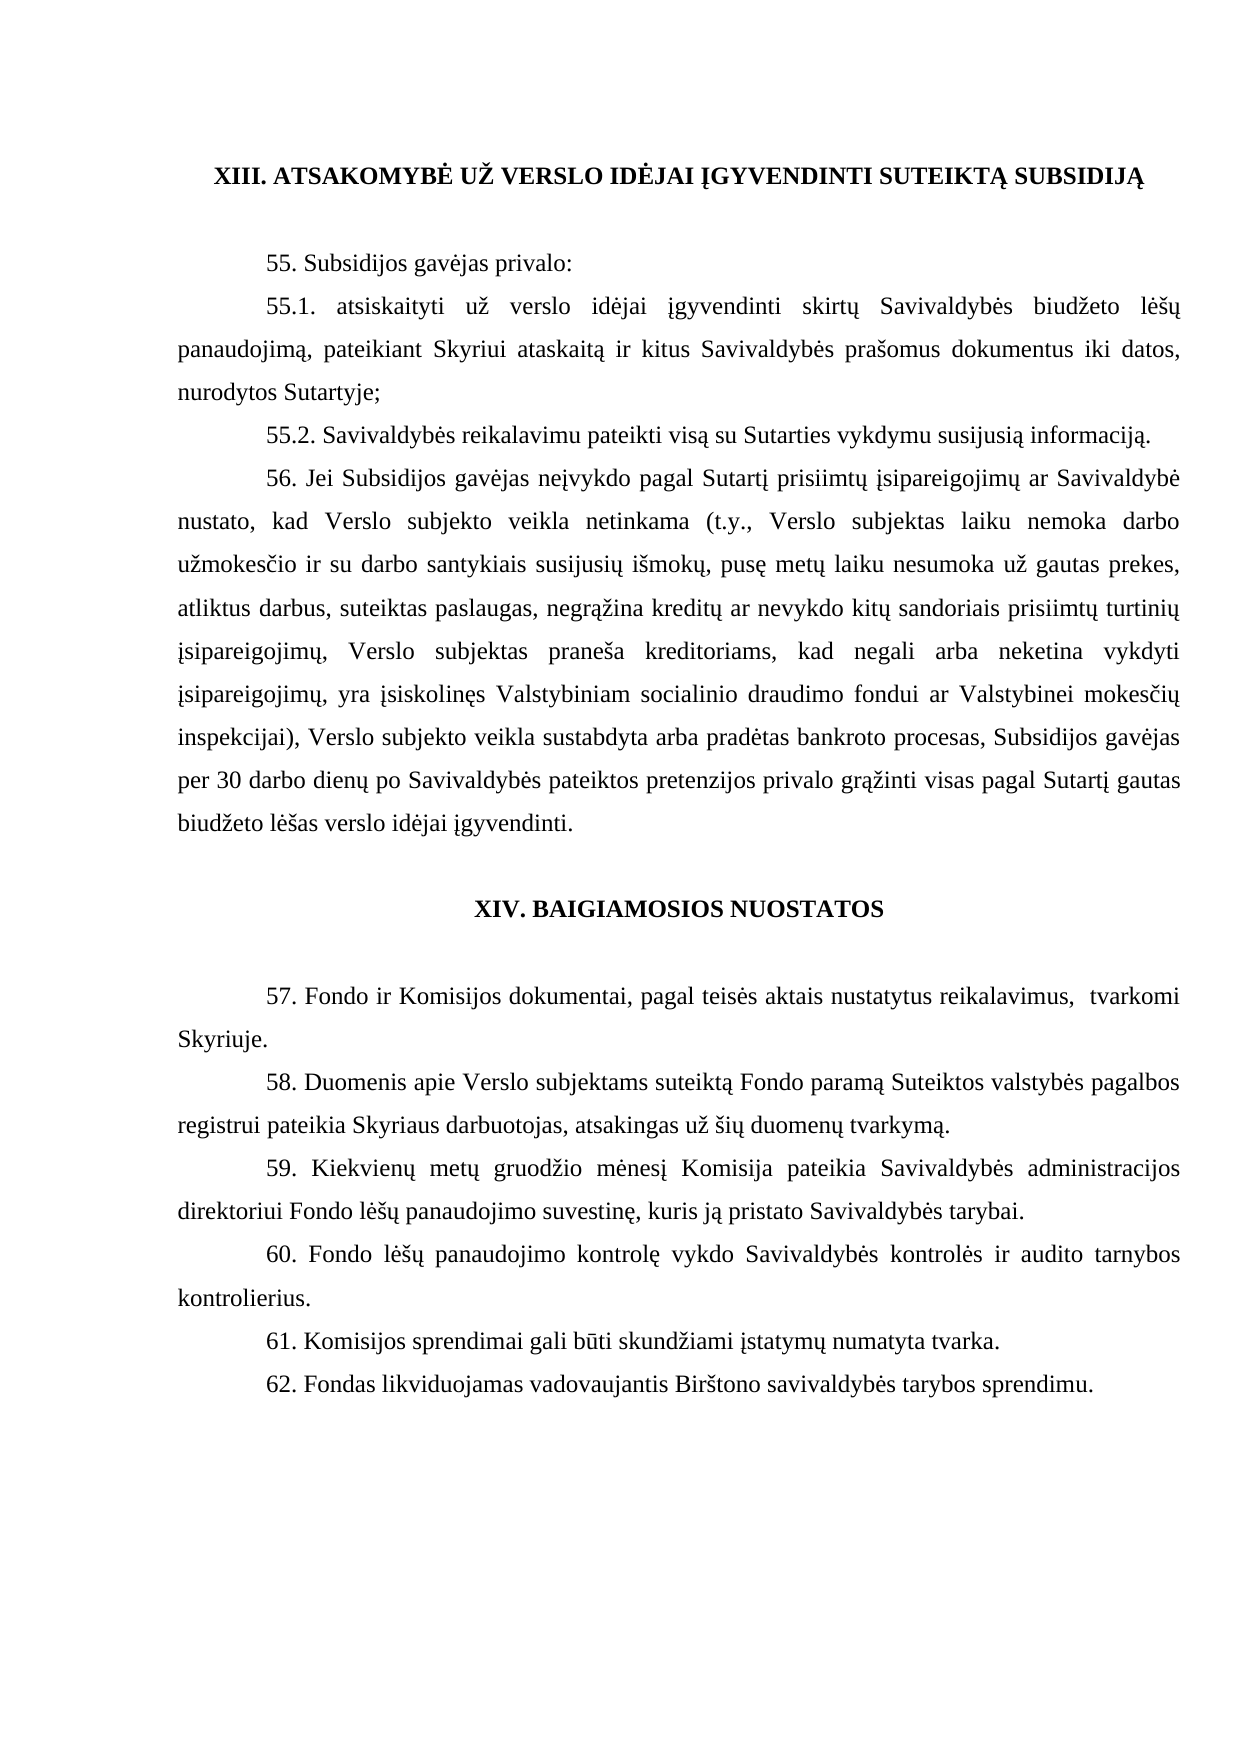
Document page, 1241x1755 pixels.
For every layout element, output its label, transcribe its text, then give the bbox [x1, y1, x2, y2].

text 60. Fondo lėšų panaudojimo kontrolę vykdo Savivaldybės kontrolės ir audito tarnybos kontrolierius. [177, 1239, 1181, 1311]
text XIV. BAIGIAMOSIOS NUOSTATOS [177, 894, 1181, 923]
text 62. Fondas likviduojamas vadovaujantis Birštono savivaldybės tarybos sprendimu. [177, 1369, 1181, 1398]
text 55.2. Savivaldybės reikalavimu pateikti visą su Sutarties vykdymu susijusią informaciją. [177, 420, 1181, 449]
text 61. Komisijos sprendimai gali būti skundžiami įstatymų numatyta tvarka. [177, 1326, 1181, 1354]
text XIII. ATSAKOMYBĖ UŽ VERSLO IDĖJAI ĮGYVENDINTI SUTEIKTĄ SUBSIDIJĄ [177, 161, 1181, 190]
text 55. Subsidijos gavėjas privalo: [177, 248, 1181, 276]
text 59. Kiekvienų metų gruodžio mėnesį Komisija pateikia Savivaldybės administracijos direktoriui Fondo lėšų panaudojimo suvestinę, kuris ją pristato Savivaldybės tarybai. [177, 1153, 1181, 1225]
text 55.1. atsiskaityti už verslo idėjai įgyvendinti skirtų Savivaldybės biudžeto lėšų panaudojimą, pateikiant Skyriui ataskaitą ir kitus Savivaldybės prašomus dokumentus iki datos, nurodytos Sutartyje; [177, 291, 1181, 406]
text 56. Jei Subsidijos gavėjas neįvykdo pagal Sutartį prisiimtų įsipareigojimų ar Savivaldybė nustato, kad Verslo subjekto veikla netinkama (t.y., Verslo subjektas laiku nemoka darbo užmokesčio ir su darbo santykiais susijusių išmokų, pusę metų laiku nesumoka už gautas prekes, atliktus darbus, suteiktas paslaugas, negrąžina kreditų ar nevykdo kitų sandoriais prisiimtų turtinių įsipareigojimų, Verslo subjektas praneša kreditoriams, kad negali arba neketina vykdyti įsipareigojimų, yra įsiskolinęs Valstybiniam socialinio draudimo fondui ar Valstybinei mokesčių inspekcijai), Verslo subjekto veikla sustabdyta arba pradėtas bankroto procesas, Subsidijos gavėjas per 30 darbo dienų po Savivaldybės pateiktos pretenzijos privalo grąžinti visas pagal Sutartį gautas biudžeto lėšas verslo idėjai įgyvendinti. [177, 463, 1181, 837]
text 57. Fondo ir Komisijos dokumentai, pagal teisės aktais nustatytus reikalavimus, tvarkomi Skyriuje. [177, 981, 1181, 1053]
text 58. Duomenis apie Verslo subjektams suteiktą Fondo paramą Suteiktos valstybės pagalbos registrui pateikia Skyriaus darbuotojas, atsakingas už šių duomenų tvarkymą. [177, 1067, 1181, 1139]
